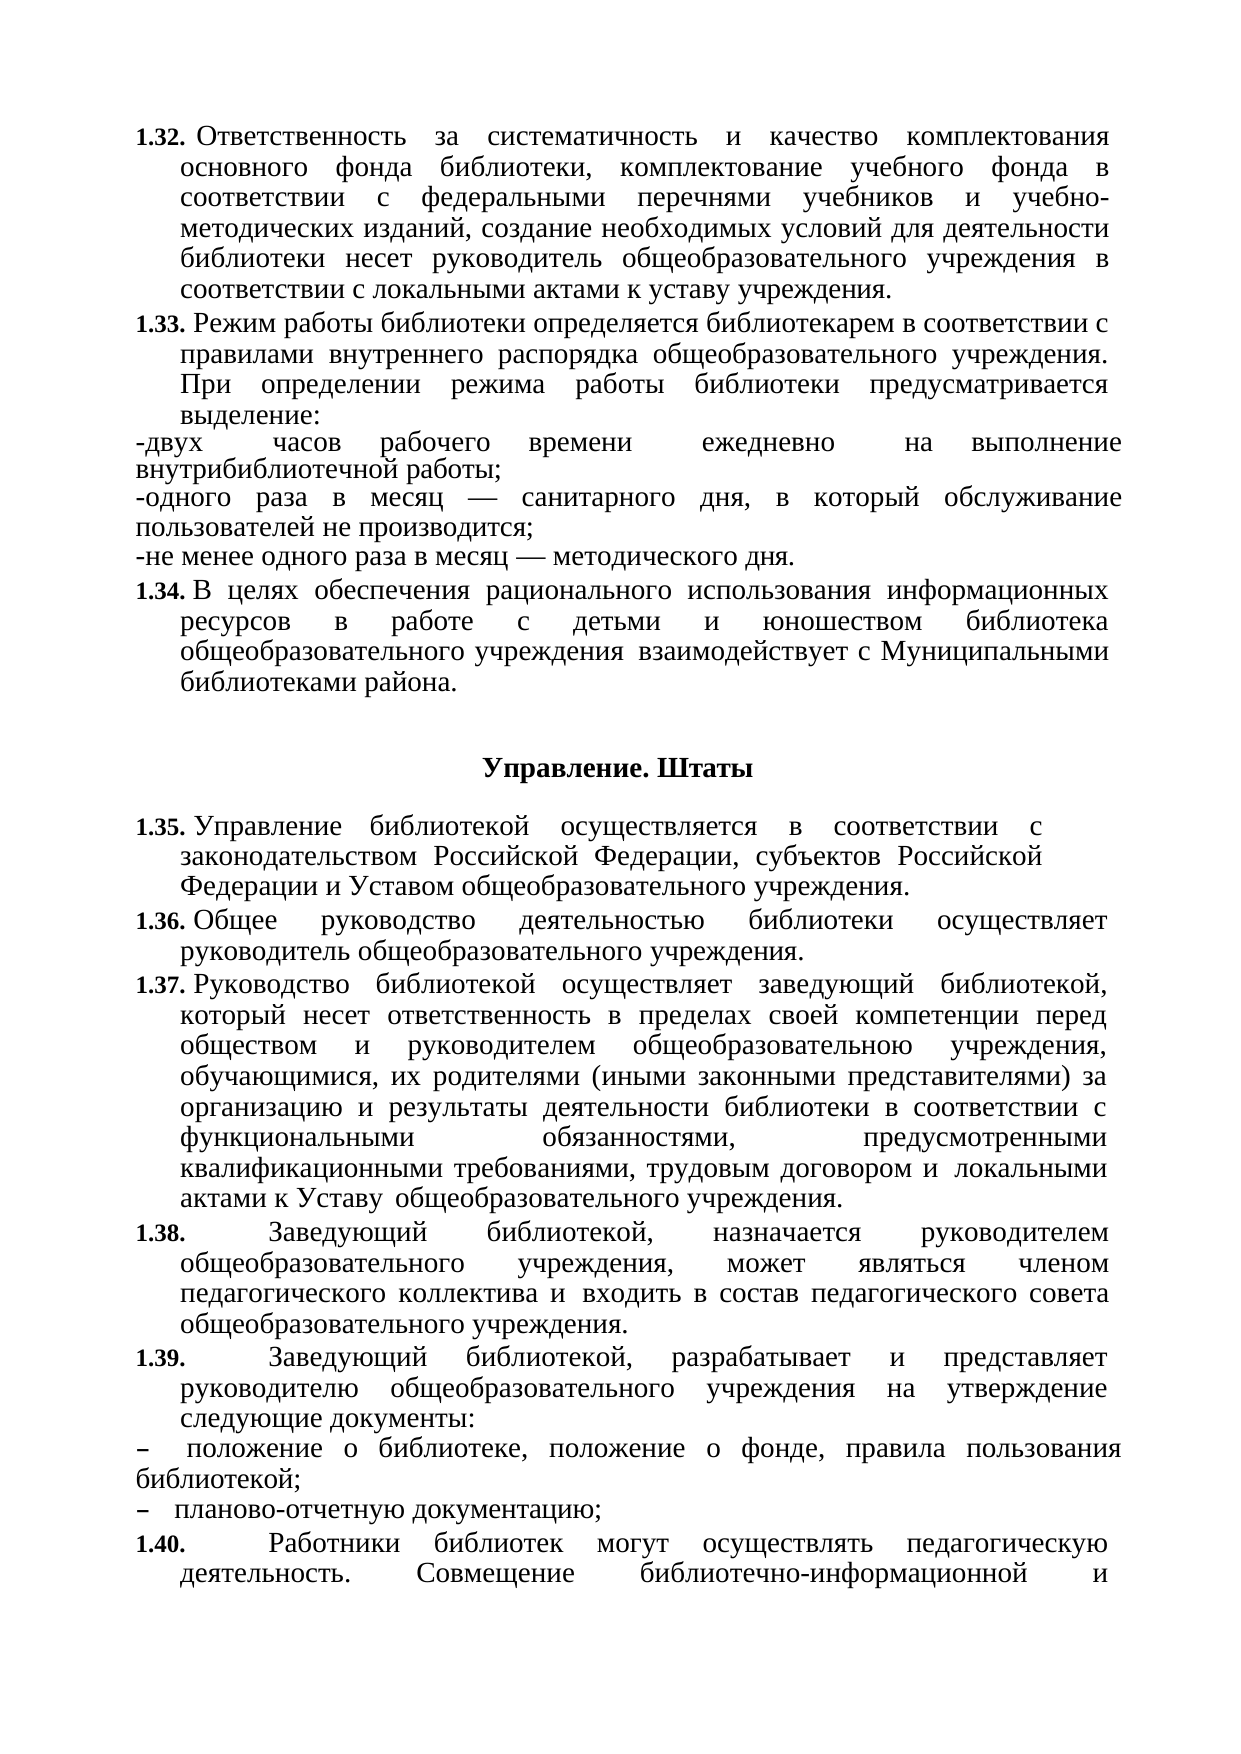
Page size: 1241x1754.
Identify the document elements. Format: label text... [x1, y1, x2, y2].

list В целях обеспечения рационального использования информационных ресурсов в работе с детьми и юношеством библиотека общеобразовательного учреждения взаимодействует с Муниципальными библиотеками района. [135, 572, 1109, 698]
list Режим работы библиотеки определяется библиотекарем в соответствии с правилами внутреннего распорядка общеобразовательного учреждения. При определении режима работы библиотеки предусматривается выделение: [135, 305, 1109, 431]
text -одного раза в месяц — санитарного дня, в который обслуживание пользователей не производится; [135, 483, 1122, 542]
list Управление библиотекой осуществляется в соответствии с законодательством Российской Федерации, субъектов Российской Федерации и Уставом общеобразовательного учреждения. [135, 808, 1042, 902]
list Общее руководство деятельностью библиотеки осуществляет руководитель общеобразовательного учреждения. [135, 902, 1107, 966]
list Руководство библиотекой осуществляет заведующий библиотекой, который несет ответственность в пределах своей компетенции перед обществом и руководителем общеобразовательною учреждения, обучающимися, их родителями (иными законными представителями) за организацию и результаты деятельности библиотеки в соответствии с функциональными обязанностями, предусмотренными квалификационными требованиями, трудовым договором и локальными актами к Уставу общеобразовательного учреждения. [135, 966, 1107, 1214]
list Работники библиотек могут осуществлять педагогическую деятельность. Совмещение библиотечно-информационной и [135, 1525, 1109, 1589]
list Заведующий библиотекой, разрабатывает и представляет руководителю общеобразовательного учреждения на утверждение следующие документы: [135, 1339, 1108, 1433]
list Ответственность за систематичность и качество комплектования основного фонда библиотеки, комплектование учебного фонда в соответствии с федеральными перечнями учебников и учебно- методических изданий, создание необходимых условий для деятельности библиотеки несет руководитель общеобразовательного учреждения в соответствии с локальными актами к уставу учреждения. [135, 118, 1110, 305]
text - планово-отчетную документацию; [135, 1494, 1122, 1524]
text -не менее одного раза в месяц — методического дня. [135, 542, 1122, 571]
subtitle Управление. Штаты [135, 750, 1122, 783]
text -двух часов рабочего времени ежедневно на выполнение внутрибиблиотечной работы; [135, 431, 1122, 483]
text - положение о библиотеке, положение о фонде, правила пользования библиотекой; [135, 1433, 1122, 1494]
list Заведующий библиотекой, назначается руководителем общеобразовательного учреждения, может являться членом педагогического коллектива и входить в состав педагогического совета общеобразовательного учреждения. [135, 1214, 1109, 1339]
